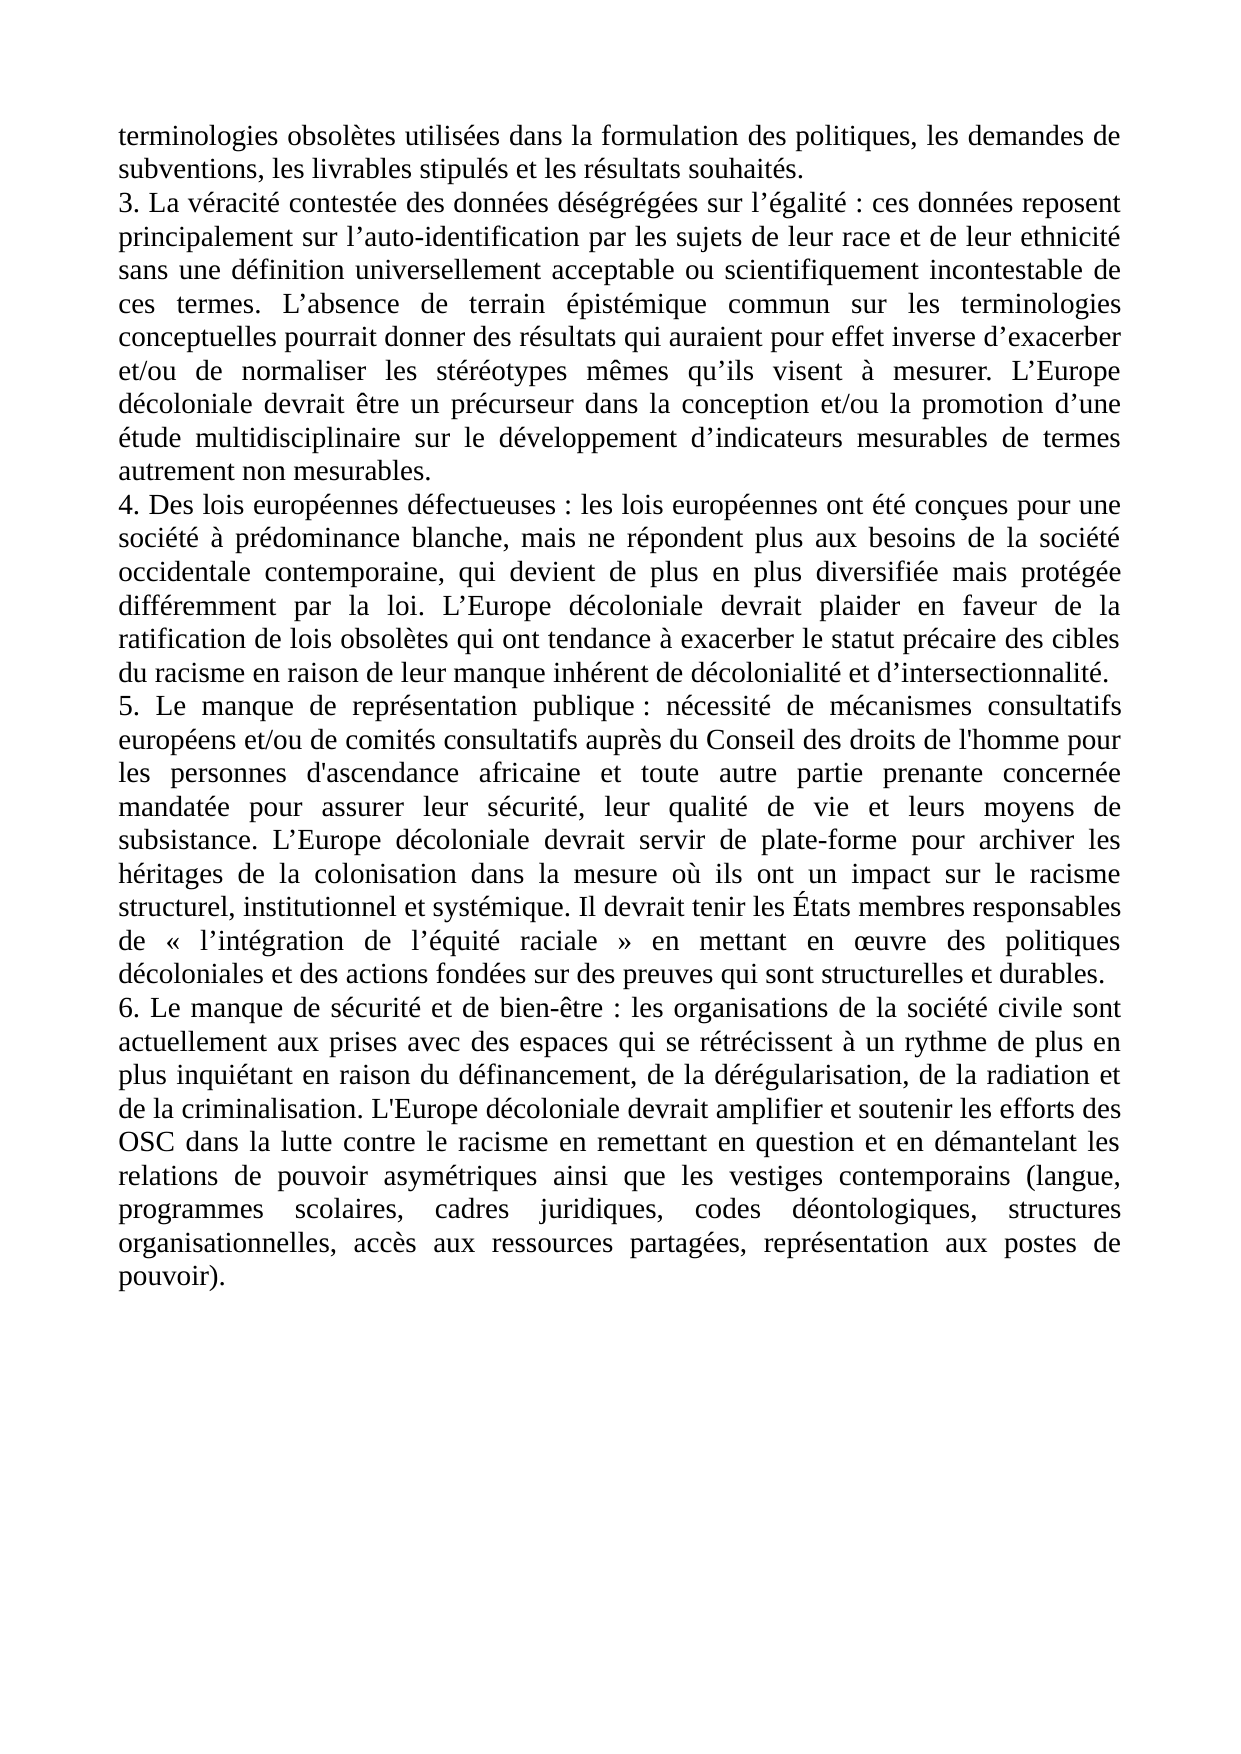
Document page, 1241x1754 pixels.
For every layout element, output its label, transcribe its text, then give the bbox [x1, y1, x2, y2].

text 5. Le manque de représentation publique : nécessité de mécanismes consultatifs européens et/ou de comités consultatifs auprès du Conseil des droits de l'homme pour les personnes d'ascendance africaine et toute autre partie prenante concernée mandatée pour assurer leur sécurité, leur qualité de vie et leurs moyens de subsistance. L’Europe décoloniale devrait servir de plate-forme pour archiver les héritages de la colonisation dans la mesure où ils ont un impact sur le racisme structurel, institutionnel et systémique. Il devrait tenir les États membres responsables de « l’intégration de l’équité raciale » en mettant en œuvre des politiques décoloniales et des actions fondées sur des preuves qui sont structurelles et durables. [118, 688, 1122, 990]
text terminologies obsolètes utilisées dans la formulation des politiques, les demandes de subventions, les livrables stipulés et les résultats souhaités. [118, 118, 1122, 185]
text 3. La véracité contestée des données déségrégées sur l’égalité : ces données reposent principalement sur l’auto-identification par les sujets de leur race et de leur ethnicité sans une définition universellement acceptable ou scientifiquement incontestable de ces termes. L’absence de terrain épistémique commun sur les terminologies conceptuelles pourrait donner des résultats qui auraient pour effet inverse d’exacerber et/ou de normaliser les stéréotypes mêmes qu’ils visent à mesurer. L’Europe décoloniale devrait être un précurseur dans la conception et/ou la promotion d’une étude multidisciplinaire sur le développement d’indicateurs mesurables de termes autrement non mesurables. [118, 185, 1122, 487]
text 6. Le manque de sécurité et de bien-être : les organisations de la société civile sont actuellement aux prises avec des espaces qui se rétrécissent à un rythme de plus en plus inquiétant en raison du définancement, de la dérégularisation, de la radiation et de la criminalisation. L'Europe décoloniale devrait amplifier et soutenir les efforts des OSC dans la lutte contre le racisme en remettant en question et en démantelant les relations de pouvoir asymétriques ainsi que les vestiges contemporains (langue, programmes scolaires, cadres juridiques, codes déontologiques, structures organisationnelles, accès aux ressources partagées, représentation aux postes de pouvoir). [118, 990, 1122, 1292]
text 4. Des lois européennes défectueuses : les lois européennes ont été conçues pour une société à prédominance blanche, mais ne répondent plus aux besoins de la société occidentale contemporaine, qui devient de plus en plus diversifiée mais protégée différemment par la loi. L’Europe décoloniale devrait plaider en faveur de la ratification de lois obsolètes qui ont tendance à exacerber le statut précaire des cibles du racisme en raison de leur manque inhérent de décolonialité et d’intersectionnalité. [118, 487, 1122, 688]
